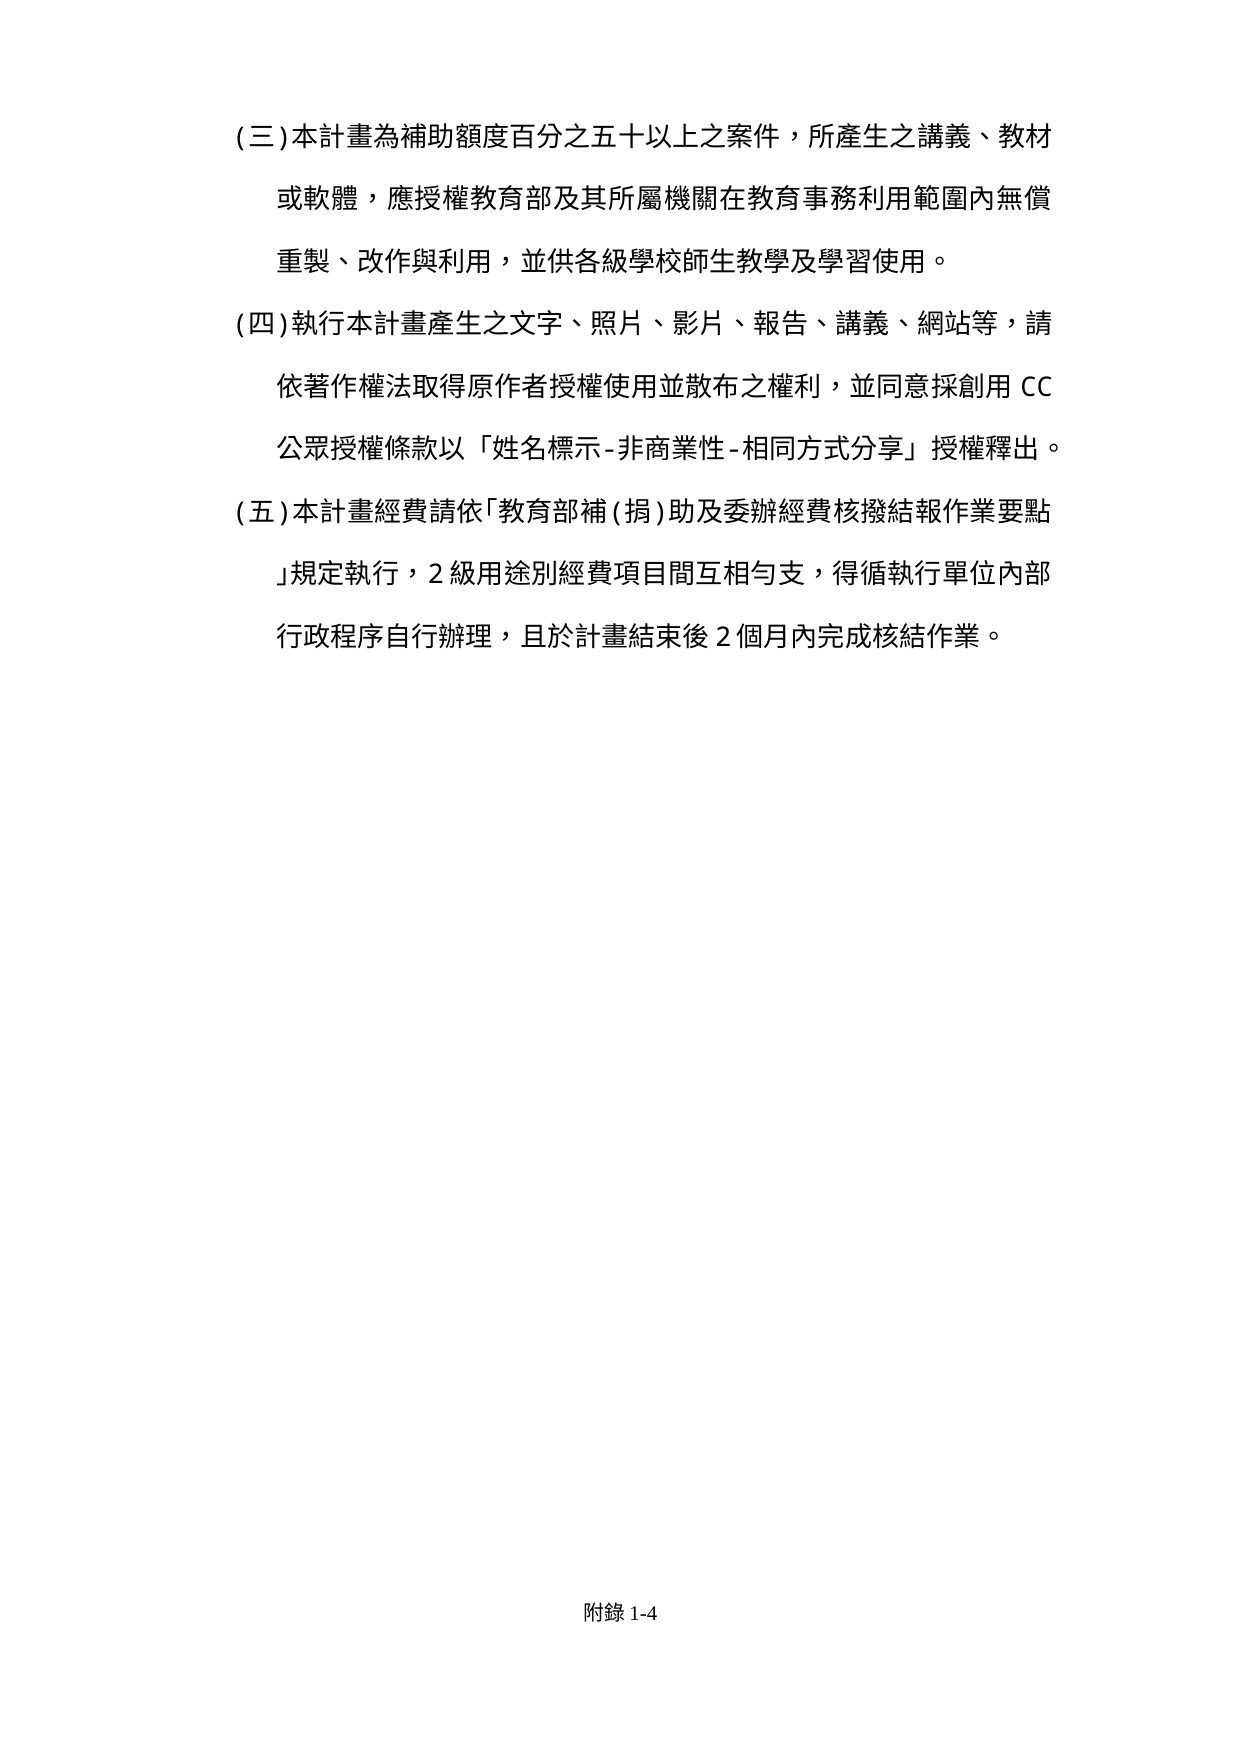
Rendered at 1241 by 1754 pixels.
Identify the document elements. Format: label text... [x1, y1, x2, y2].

text (三)本計畫為補助額度百分之五十以上之案件，所產生之講義、教材或軟體，應授權教育部及其所屬機關在教育事務利用範圍內無償重製、改作與利用，並供各級學校師生教學及學習使用。 [232, 92, 1053, 280]
text (四)執行本計畫產生之文字、照片、影片、報告、講義、網站等，請依著作權法取得原作者授權使用並散布之權利，並同意採創用CC公眾授權條款以「姓名標示-非商業性-相同方式分享」授權釋出。 [232, 280, 1053, 467]
text (五)本計畫經費請依｢教育部補(捐)助及委辦經費核撥結報作業要點｣規定執行，2級用途別經費項目間互相勻支，得循執行單位內部行政程序自行辦理，且於計畫結束後2個月內完成核結作業。 [232, 467, 1053, 655]
